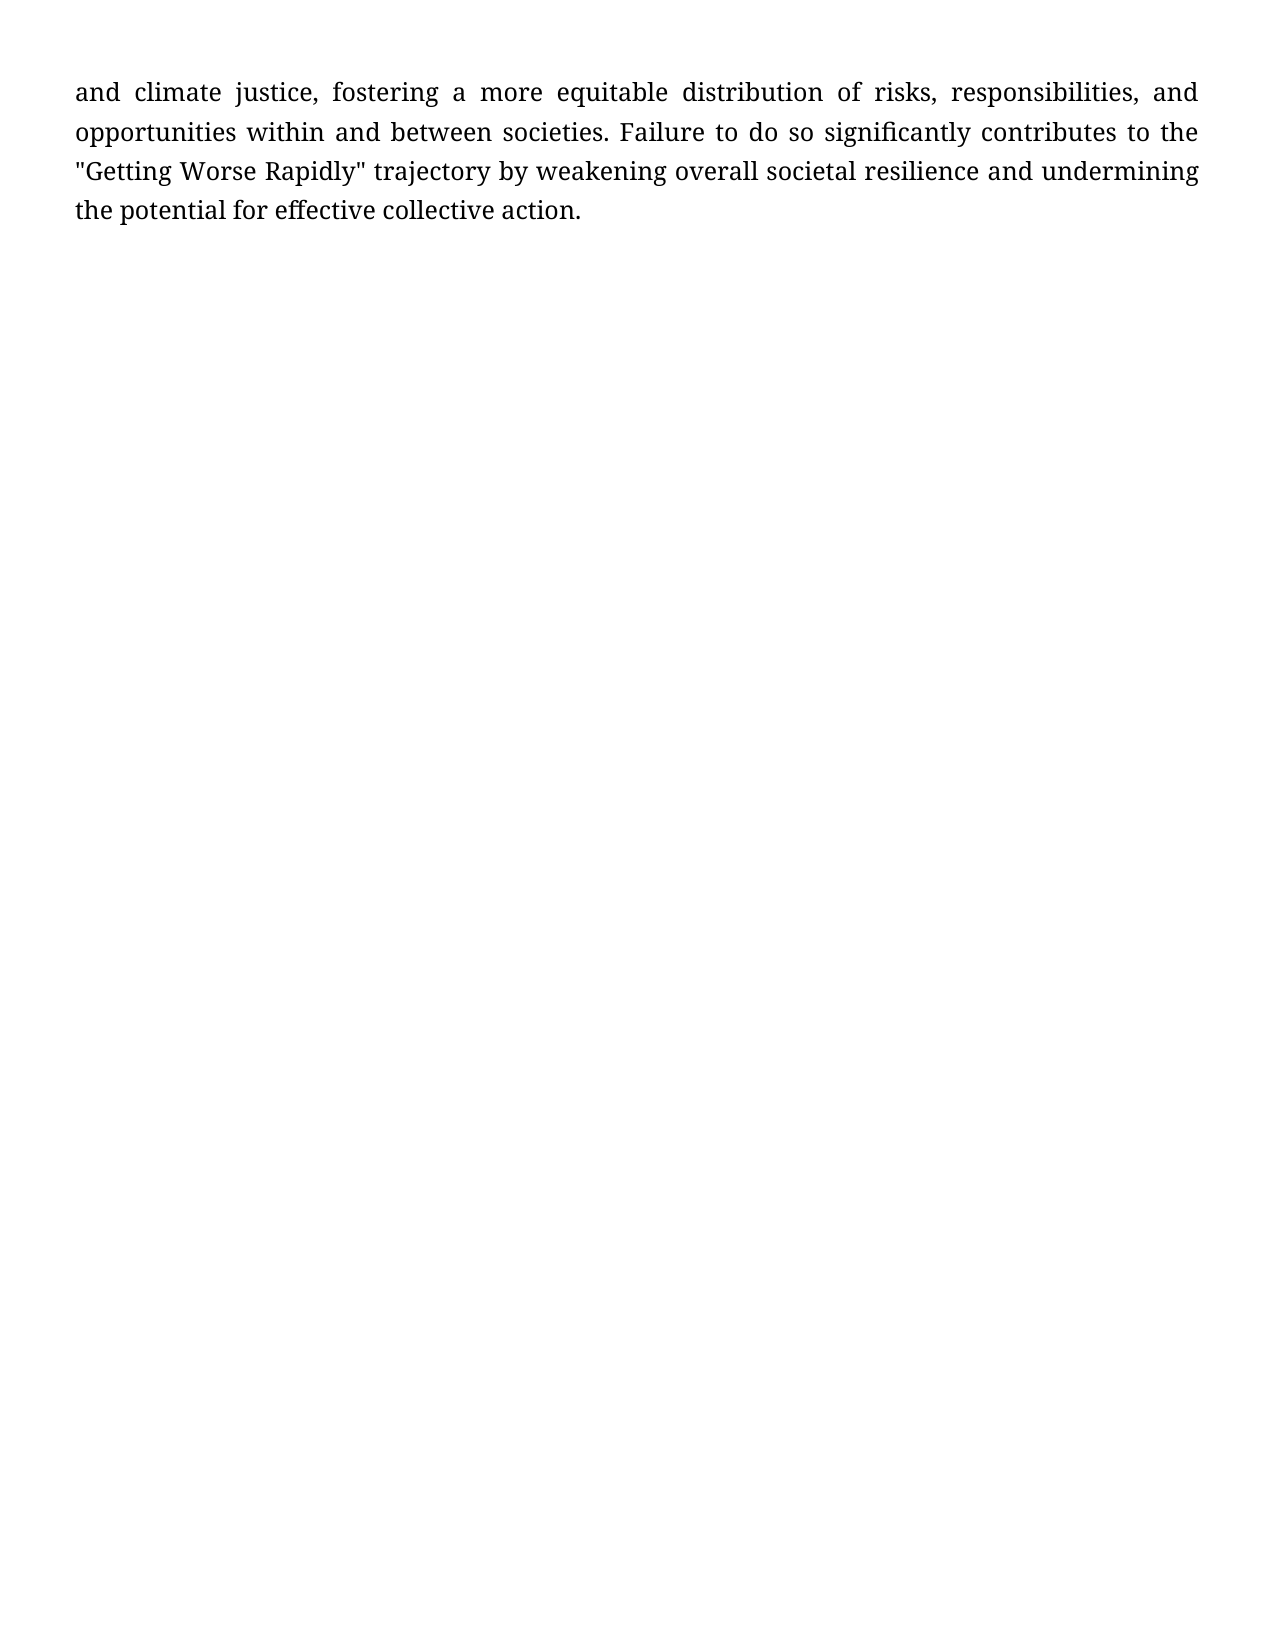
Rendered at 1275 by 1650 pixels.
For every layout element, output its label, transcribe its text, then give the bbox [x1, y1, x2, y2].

text and climate justice, fostering a more equitable distribution of risks, responsibilities, and opportunities within and between societies. Failure to do so significantly contributes to the "Getting Worse Rapidly" trajectory by weakening overall societal resilience and undermining the potential for effective collective action. [75, 75, 1200, 227]
